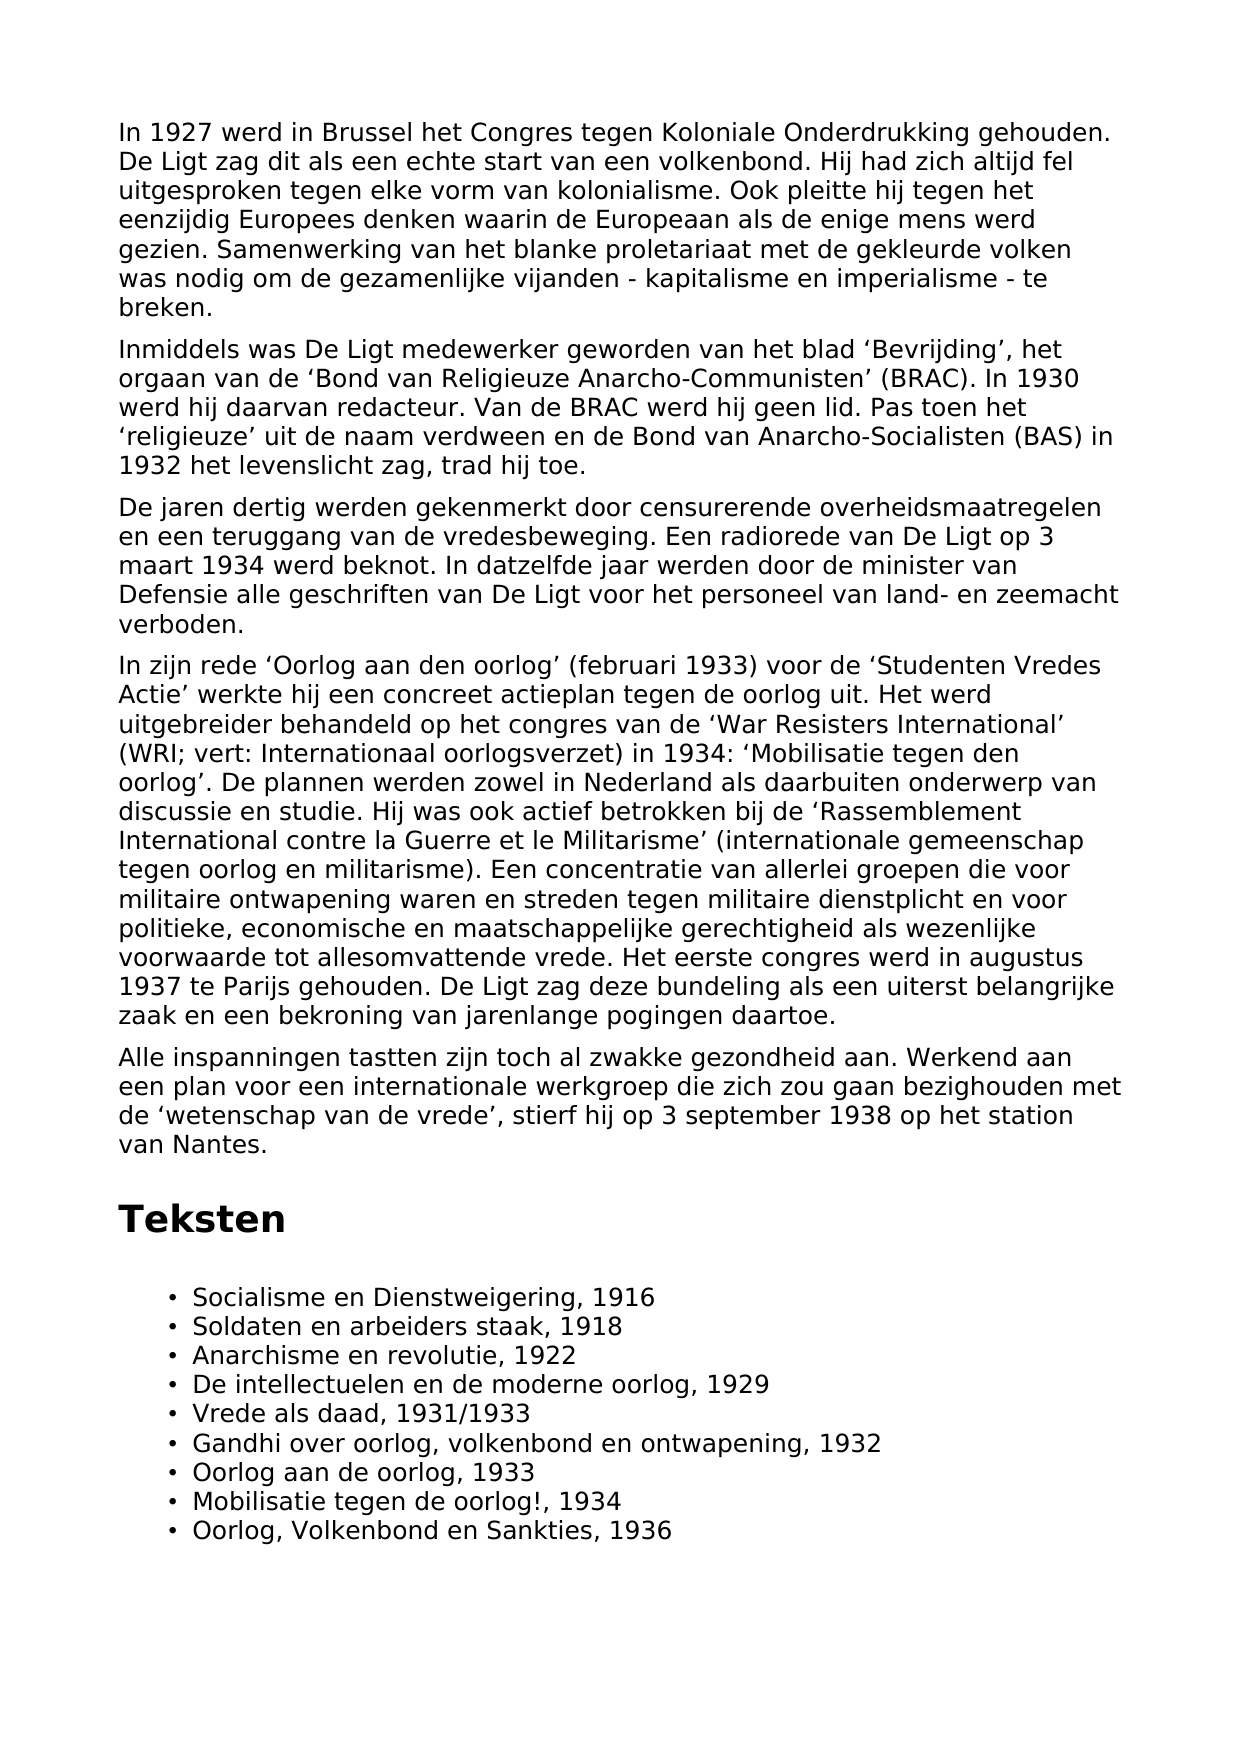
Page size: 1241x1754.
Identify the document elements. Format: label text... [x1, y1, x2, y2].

text De jaren dertig werden gekenmerkt door censurerende overheidsmaatregelen en een teruggang van de vredesbeweging. Een radiorede van De Ligt op 3 maart 1934 werd beknot. In datzelfde jaar werden door de minister van Defensie alle geschriften van De Ligt voor het personeel van land- en zeemacht verboden. [118, 493, 1122, 639]
list Mobilisatie tegen de oorlog!, 1934 [177, 1487, 1122, 1516]
list Soldaten en arbeiders staak, 1918 [177, 1312, 1122, 1341]
list Vrede als daad, 1931/1933 [177, 1399, 1122, 1429]
list De intellectuelen en de moderne oorlog, 1929 [177, 1370, 1122, 1399]
list Anarchisme en revolutie, 1922 [177, 1341, 1122, 1370]
text In zijn rede ‘Oorlog aan den oorlog’ (februari 1933) voor de ‘Studenten Vredes Actie’ werkte hij een concreet actieplan tegen de oorlog uit. Het werd uitgebreider behandeld op het congres van de ‘War Resisters International’ (WRI; vert: Internationaal oorlogsverzet) in 1934: ‘Mobilisatie tegen den oorlog’. De plannen werden zowel in Nederland als daarbuiten onderwerp van discussie en studie. Hij was ook actief betrokken bij de ‘Rassemblement International contre la Guerre et le Militarisme’ (internationale gemeenschap tegen oorlog en militarisme). Een concentratie van allerlei groepen die voor militaire ontwapening waren en streden tegen militaire dienstplicht en voor politieke, economische en maatschappelijke gerechtigheid als wezenlijke voorwaarde tot allesomvattende vrede. Het eerste congres werd in augustus 1937 te Parijs gehouden. De Ligt zag deze bundeling als een uiterst belangrijke zaak en een bekroning van jarenlange pogingen daartoe. [118, 651, 1122, 1031]
list Socialisme en Dienstweigering, 1916 [177, 1283, 1122, 1312]
list Oorlog aan de oorlog, 1933 [177, 1458, 1122, 1487]
text Inmiddels was De Ligt medewerker geworden van het blad ‘Bevrijding’, het orgaan van de ‘Bond van Religieuze Anarcho-Communisten’ (BRAC). In 1930 werd hij daarvan redacteur. Van de BRAC werd hij geen lid. Pas toen het ‘religieuze’ uit de naam verdween en de Bond van Anarcho-Socialisten (BAS) in 1932 het levenslicht zag, trad hij toe. [118, 335, 1122, 481]
subtitle Teksten [118, 1197, 1122, 1241]
list Gandhi over oorlog, volkenbond en ontwapening, 1932 [177, 1429, 1122, 1458]
text Alle inspanningen tastten zijn toch al zwakke gezondheid aan. Werkend aan een plan voor een internationale werkgroep die zich zou gaan bezighouden met de ‘wetenschap van de vrede’, stierf hij op 3 september 1938 op het station van Nantes. [118, 1043, 1122, 1160]
list Oorlog, Volkenbond en Sankties, 1936 [177, 1516, 1122, 1545]
text In 1927 werd in Brussel het Congres tegen Koloniale Onderdrukking gehouden. De Ligt zag dit als een echte start van een volkenbond. Hij had zich altijd fel uitgesproken tegen elke vorm van kolonialisme. Ook pleitte hij tegen het eenzijdig Europees denken waarin de Europeaan als de enige mens werd gezien. Samenwerking van het blanke proletariaat met de gekleurde volken was nodig om de gezamenlijke vijanden - kapitalisme en imperialisme - te breken. [118, 118, 1122, 322]
